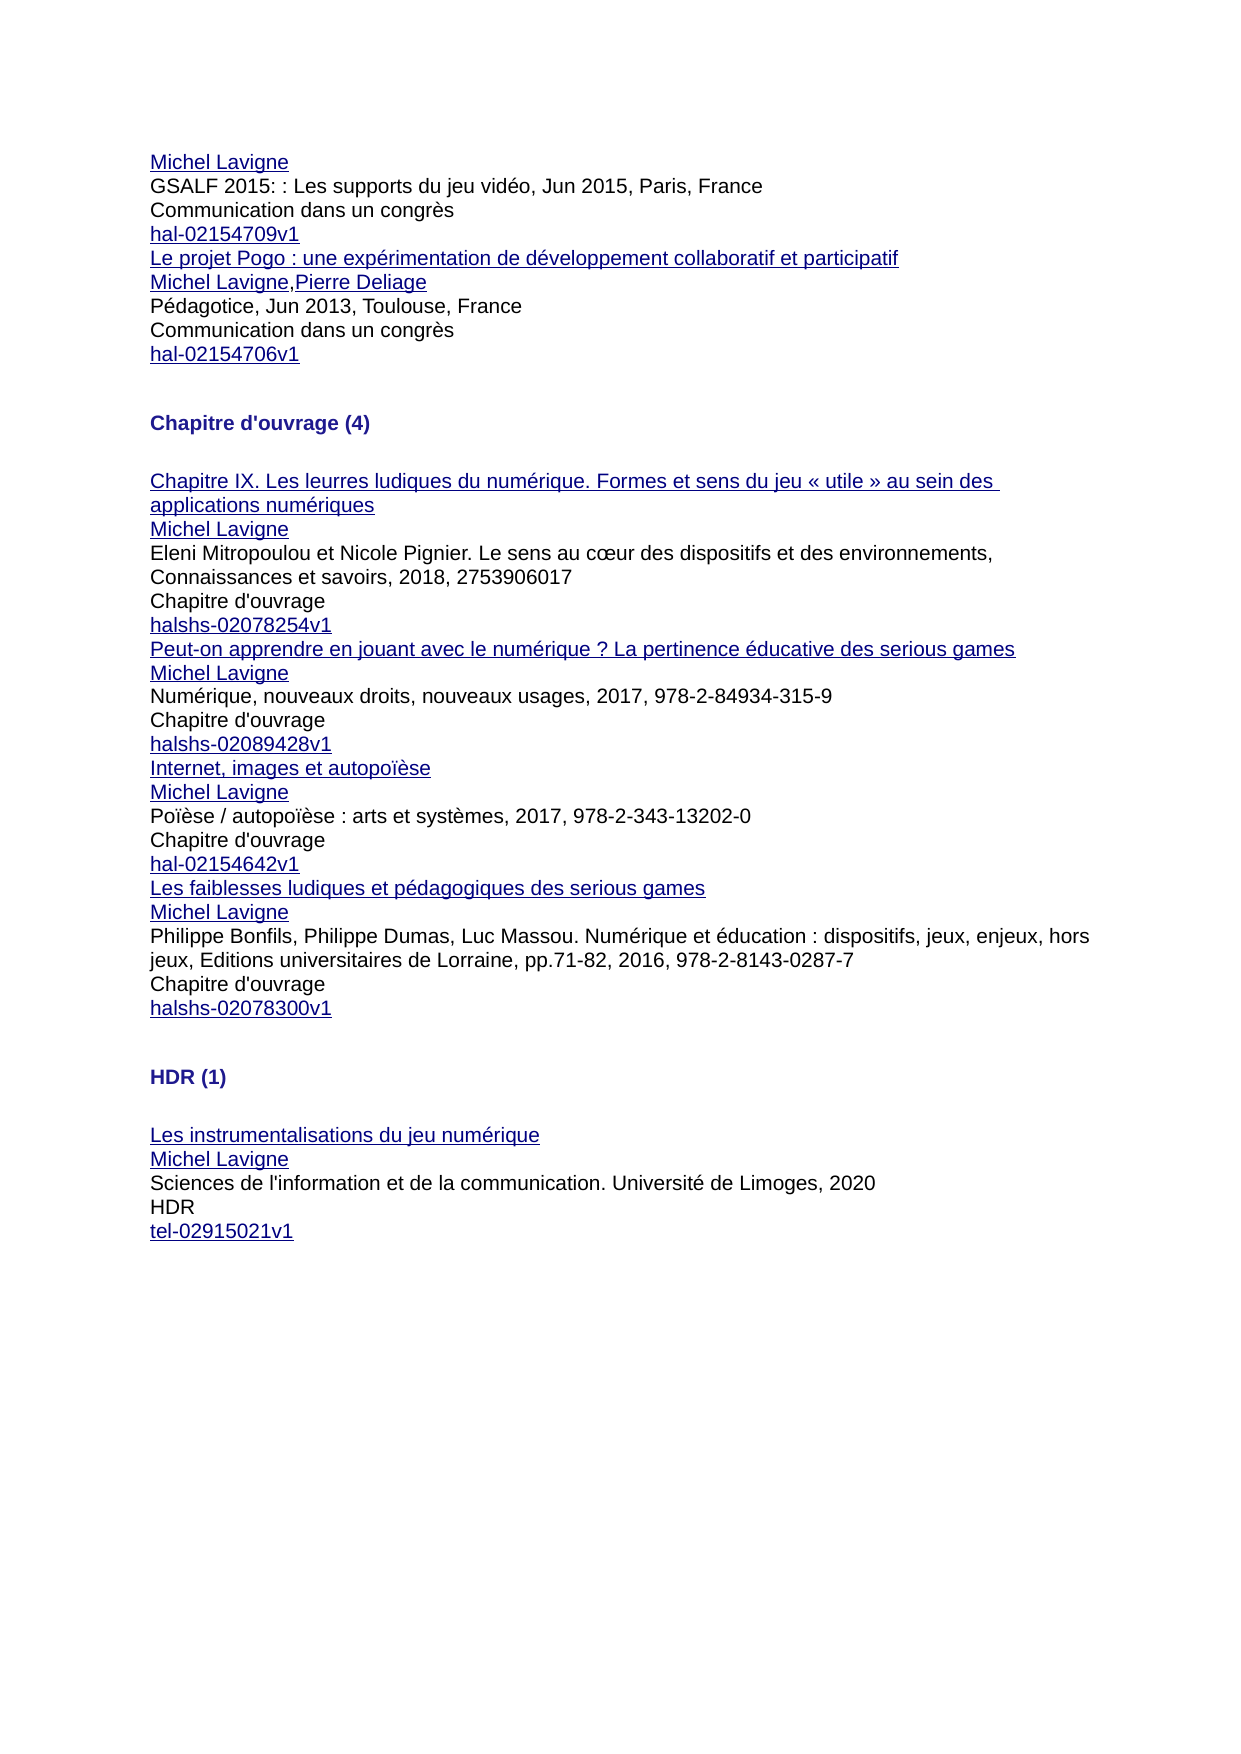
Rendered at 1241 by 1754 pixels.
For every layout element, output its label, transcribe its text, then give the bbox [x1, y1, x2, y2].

table_header Michel Lavigne GSALF 2015: : Les supports du jeu vidéo, Jun 2015, Paris, France Communication dans un congrès hal-02154709v1 [150, 150, 1090, 246]
table_cell Le projet Pogo : une expérimentation de développement collaboratif et participatif Michel Lavigne,Pierre Deliage Pédagotice, Jun 2013, Toulouse, France Communication dans un congrès hal-02154706v1 [150, 246, 1090, 366]
table_cell Internet, images et autopoïèse Michel Lavigne Poïèse / autopoïèse : arts et systèmes, 2017, 978-2-343-13202-0 Chapitre d'ouvrage hal-02154642v1 [150, 756, 1090, 876]
table_cell Les faiblesses ludiques et pédagogiques des serious games Michel Lavigne Philippe Bonfils, Philippe Dumas, Luc Massou. Numérique et éducation : dispositifs, jeux, enjeux, hors jeux, Editions universitaires de Lorraine, pp.71-82, 2016, 978-2-8143-0287-7 Chapitre d'ouvrage halshs-02078300v1 [150, 876, 1090, 1020]
table_header Les instrumentalisations du jeu numérique Michel Lavigne Sciences de l'information et de la communication. Université de Limoges, 2020 HDR tel-02915021v1 [150, 1123, 1090, 1243]
subtitle HDR (1) [150, 1064, 1090, 1088]
table_header Chapitre IX. Les leurres ludiques du numérique. Formes et sens du jeu « utile » au sein des applications numériques Michel Lavigne Eleni Mitropoulou et Nicole Pignier. Le sens au cœur des dispositifs et des environnements, Connaissances et savoirs, 2018, 2753906017 Chapitre d'ouvrage halshs-02078254v1 [150, 469, 1090, 636]
table_cell Peut-on apprendre en jouant avec le numérique ? La pertinence éducative des serious games Michel Lavigne Numérique, nouveaux droits, nouveaux usages, 2017, 978-2-84934-315-9 Chapitre d'ouvrage halshs-02089428v1 [150, 636, 1090, 756]
subtitle Chapitre d'ouvrage (4) [150, 410, 1090, 434]
